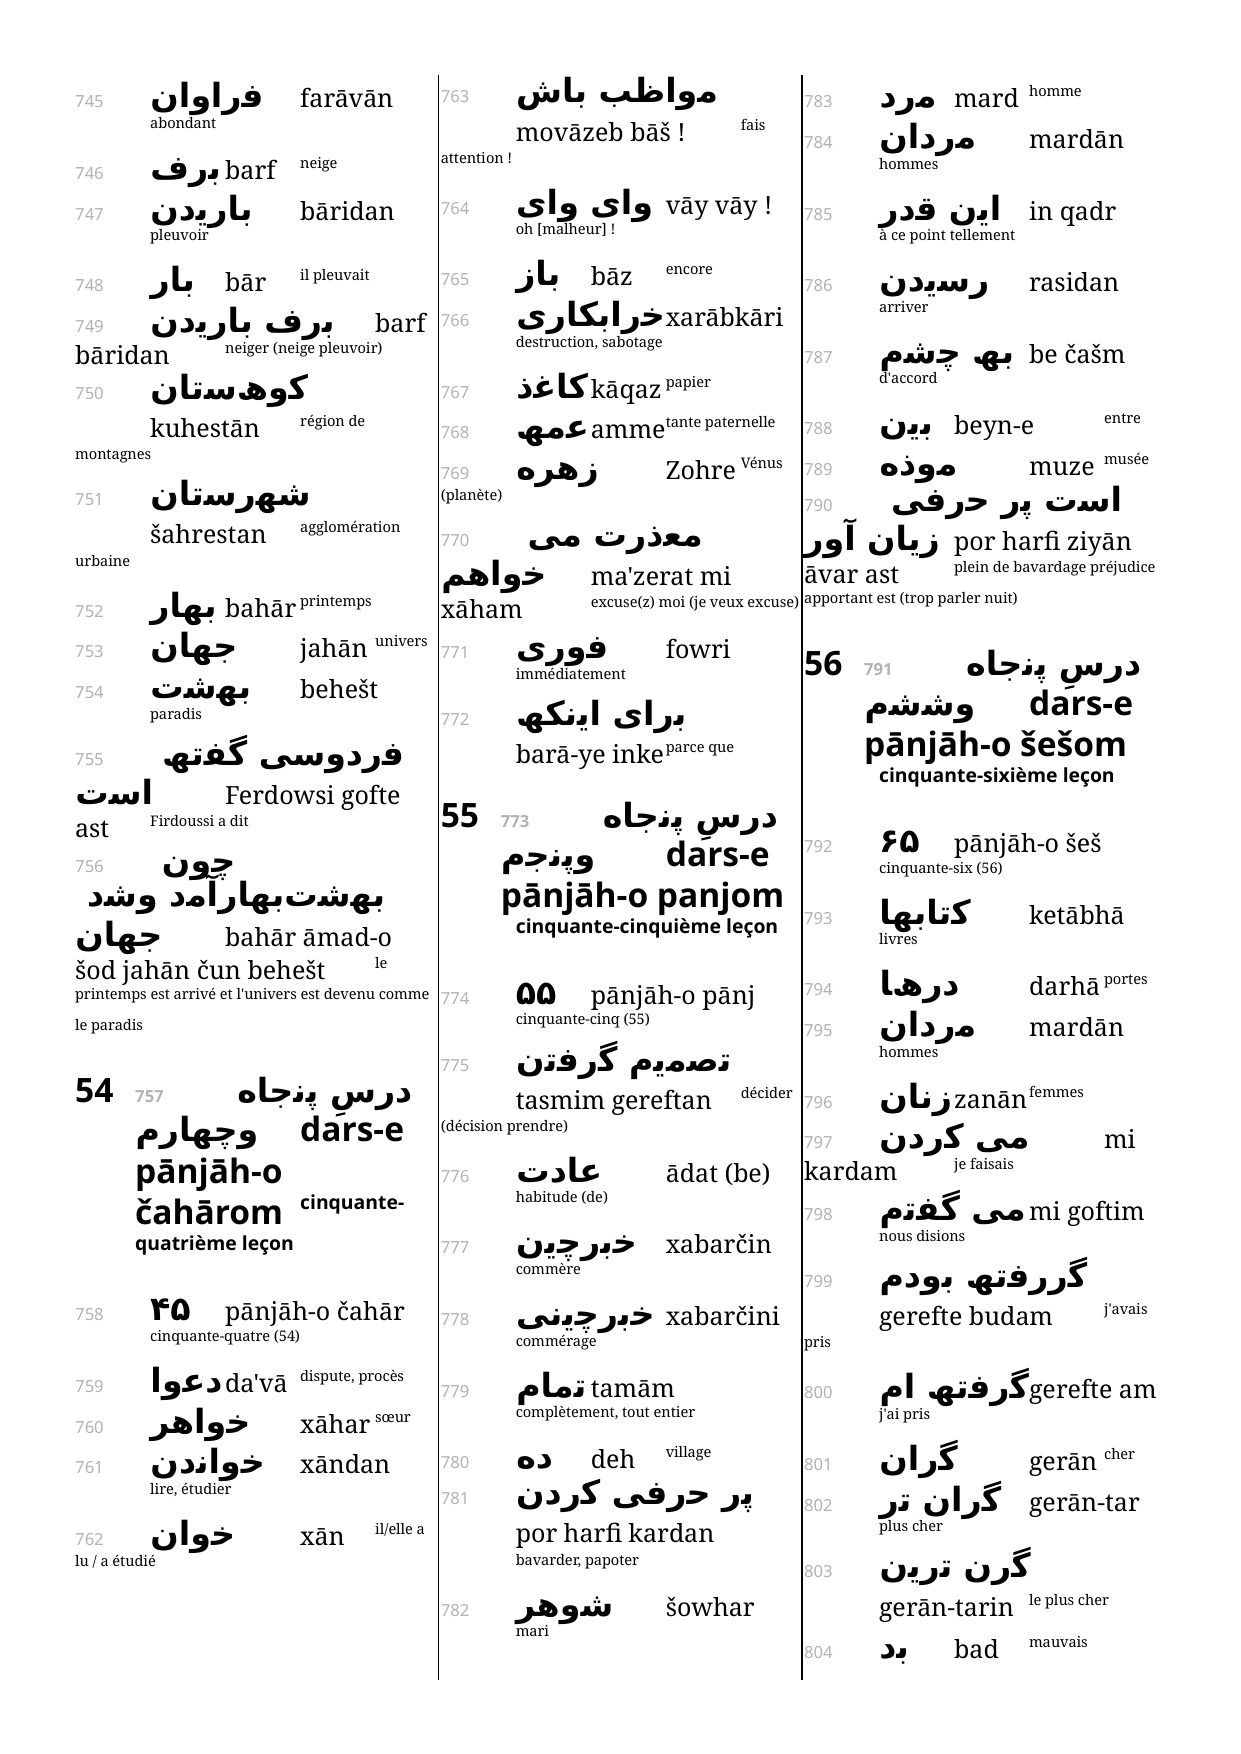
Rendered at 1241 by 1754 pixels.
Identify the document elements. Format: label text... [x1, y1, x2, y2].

text 761 ﺧواﻧدن xāndan lire, étudier [75, 1441, 436, 1513]
text 760 ﺧواھر xāhar sœur [75, 1400, 436, 1441]
text 769 زھره Zohre Vénus (planète) [441, 447, 799, 519]
text 793 ﮐﺗﺎﺑﮭﺎ ketābhā livres [804, 891, 1165, 963]
text 762 ﺧوان xān il/elle a lu / a étudié [75, 1513, 436, 1584]
text 759 دﻋوا da'vā dispute, procès [75, 1359, 436, 1400]
text 798 ﻣﯽ ﮔﻔﺗم mi goftim nous disions [804, 1188, 1165, 1259]
text 794 درھﺎ darhā portes [804, 963, 1165, 1004]
text 803 ﮔرن ﺗرﯾن gerān-tarin le plus cher [804, 1550, 1165, 1626]
text 789 ﻣوذه muze musée [804, 443, 1165, 484]
text 792 ۶۵ pānjāh-o šeš cinquante-six (56) [804, 820, 1165, 891]
text 768 ﻋﻣﮫ amme tante paternelle [441, 406, 799, 447]
text 748 ﺑﺎر bār il pleuvait [75, 259, 436, 300]
text 752 ﺑﮭﺎر bahār printemps [75, 584, 436, 625]
text 749 ﺑرف ﺑﺎرﯾدن barf bāridan neiger (neige pleuvoir) [75, 300, 436, 371]
text 766 ﺧراﺑﮑﺎری xarābkāri destruction, sabotage [441, 294, 799, 366]
text 786 رﺳﯾدن rasidan arriver [804, 259, 1165, 331]
text 778 ﺧﺑرﭼﯾﻧﯽ xabarčini commérage [441, 1293, 799, 1364]
text 785 اﯾن ﻗدر in qadr à ce point tellement [804, 187, 1165, 259]
text 799 ﮔررﻓﺗﮫ ﺑودم gerefte budam j'avais pris [804, 1259, 1165, 1366]
text 800 ﮔرﻓﺗﮫ ام gerefte am j'ai pris [804, 1366, 1165, 1437]
text 755 ﻓردوﺳﯽ ﮔﻔﺗﮫ اﺳت Ferdowsi gofte ast Firdoussi a dit [75, 738, 436, 845]
text 751 ﺷﮭرﺳﺗﺎن šahrestan agglomération urbaine [75, 478, 436, 584]
subtitle 54 757 درسِ ﭘﻧﺟﺎه وﭼﮭﺎرم dars-e pānjāh-o čahārom cinquante-quatrième leçon [75, 1069, 436, 1276]
text 782 ﺷوھر šowhar mari [441, 1583, 799, 1655]
text 746 ﺑرف barf neige [75, 147, 436, 187]
text 745 ﻓراوان farāvān abondant [75, 75, 436, 147]
text 802 ﮔران ﺗر gerān-tar plus cher [804, 1478, 1165, 1550]
text 787 ﺑﮫ ﭼﺷم be čašm d'accord [804, 331, 1165, 402]
text 790 اﺳت ﭘر ﺣرﻓﯽ زﯾﺎن آور por harfi ziyān āvar ast plein de bavardage préjudice apportant est (trop parler nuit) [804, 484, 1165, 622]
text 765 ﺑﺎز bāz encore [441, 253, 799, 294]
text 772 ﺑرای اﯾﻧﮑﮫ barā-ye inke parce que [441, 697, 799, 773]
text 750 ﮐوھﺳﺗﺎن kuhestān région de montagnes [75, 371, 436, 478]
text 770 ﻣﻌذرت ﻣﯽ ﺧواھم ma'zerat mi xāham excuse(z) moi (je veux excuse) [441, 519, 799, 626]
text 763 ﻣواظب ﺑﺎش movāzeb bāš ! fais attention ! [441, 75, 799, 182]
text 781 ﭘر ﺣرﻓﯽ ﮐردن por harfi kardan bavarder, papoter [441, 1477, 799, 1583]
subtitle 56 791 درسِ ﭘﻧﺟﺎه وﺷﺷم dars-e pānjāh-o šešom cinquante-sixième leçon [804, 642, 1165, 807]
text 771 ﻓوری fowri immédiatement [441, 626, 799, 697]
text 767 ﮐﺎﻏذ kāqaz papier [441, 366, 799, 406]
text 753 ﺟﮭﺎن jahān univers [75, 625, 436, 666]
text 784 ﻣردان mardān hommes [804, 116, 1165, 187]
text 779 ﺗﻣﺎم tamām complètement, tout entier [441, 1364, 799, 1436]
text 801 ﮔران gerān cher [804, 1437, 1165, 1478]
text 795 ﻣردان mardān hommes [804, 1004, 1165, 1075]
text 764 وای وای vāy vāy ! oh [malheur] ! [441, 182, 799, 253]
text 747 ﺑﺎرﯾدن bāridan pleuvoir [75, 187, 436, 259]
text 804 ﺑد bad mauvais [804, 1626, 1165, 1667]
subtitle 55 773 درسِ ﭘﻧﺟﺎه وﭘﻧﺟم dars-e pānjāh-o panjom cinquante-cinquième leçon [441, 794, 799, 959]
text 758 ۴۵ pānjāh-o čahār cinquante-quatre (54) [75, 1288, 436, 1359]
text 796 زﻧﺎن zanān femmes [804, 1075, 1165, 1116]
text 788 ﺑﯾن beyn-e entre [804, 402, 1165, 443]
text 777 ﺧﺑرﭼﯾن xabarčin commère [441, 1221, 799, 1293]
text 775 ﺗﺻﻣﯾم ﮔرﻓﺗن tasmim gereftan décider (décision prendre) [441, 1043, 799, 1150]
text 797 ﻣﯽ ﮐردن mi kardam je faisais [804, 1116, 1165, 1188]
text 776 ﻋﺎدت ādat (be) habitude (de) [441, 1150, 799, 1221]
text 780 ده deh village [441, 1436, 799, 1477]
text 754 ﺑﮭﺷت behešt paradis [75, 666, 436, 738]
text 774 ۵۵ pānjāh-o pānj cinquante-cinq (55) [441, 972, 799, 1043]
text 783 ﻣرد mard homme [804, 75, 1165, 116]
text 756 ﭼون ﺑﮭﺷتﺑﮭﺎرآﻣد وﺷد ﺟﮭﺎن bahār āmad-o šod jahān čun behešt le printemps est arrivé et l'univers est devenu comme le paradis [75, 845, 436, 1048]
